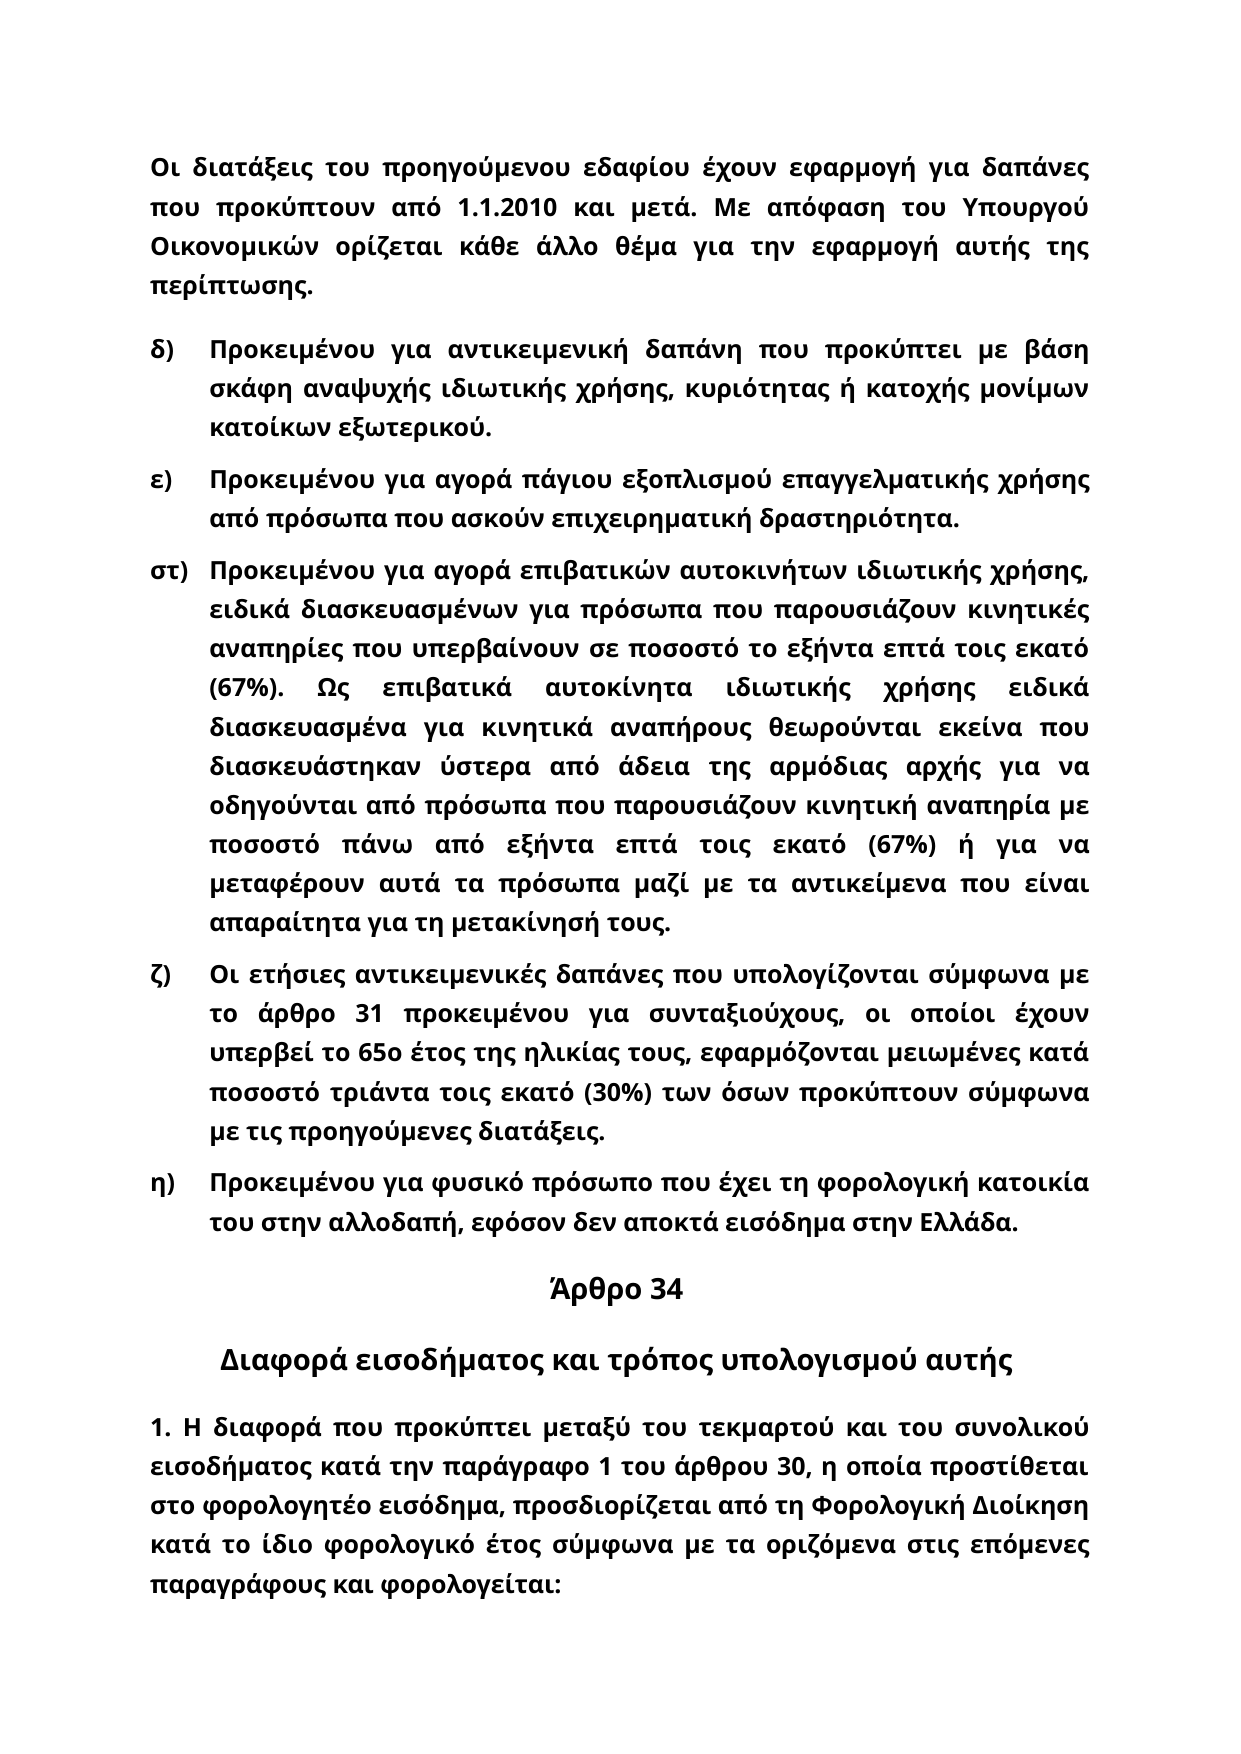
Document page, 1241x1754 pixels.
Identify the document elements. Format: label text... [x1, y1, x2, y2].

list δ) Προκειμένου για αντικειμενική δαπάνη που προκύπτει με βάση σκάφη αναψυχής ιδιωτικής χρήσης, κυριότητας ή κατοχής μονίμων κατοίκων εξωτερικού. [150, 332, 1090, 444]
list η) Προκειμένου για φυσικό πρόσωπο που έχει τη φορολογική κατοικία του στην αλλοδαπή, εφόσον δεν αποκτά εισόδημα στην Ελλάδα. [150, 1165, 1090, 1238]
list ε) Προκειμένου για αγορά πάγιου εξοπλισμού επαγγελματικής χρήσης από πρόσωπα που ασκούν επιχειρηματική δραστηριότητα. [150, 462, 1090, 535]
subtitle Άρθρο 34 [150, 1268, 1090, 1308]
text 1. Η διαφορά που προκύπτει μεταξύ του τεκμαρτού και του συνολικού εισοδήματος κατά την παράγραφο 1 του άρθρου 30, η οποία προστίθεται στο φορολογητέο εισόδημα, προσδιορίζεται από τη Φορολογική Διοίκηση κατά το ίδιο φορολογικό έτος σύμφωνα με τα οριζόμενα στις επόμενες παραγράφους και φορολογείται: [150, 1409, 1090, 1600]
text Οι διατάξεις του προηγούμενου εδαφίου έχουν εφαρμογή για δαπάνες που προκύπτουν από 1.1.2010 και μετά. Με απόφαση του Υπουργού Οικονομικών ορίζεται κάθε άλλο θέμα για την εφαρμογή αυτής της περίπτωσης. [150, 150, 1090, 302]
list στ) Προκειμένου για αγορά επιβατικών αυτοκινήτων ιδιωτικής χρήσης, ειδικά διασκευασμένων για πρόσωπα που παρουσιάζουν κινητικές αναπηρίες που υπερβαίνουν σε ποσοστό το εξήντα επτά τοις εκατό (67%). Ως επιβατικά αυτοκίνητα ιδιωτικής χρήσης ειδικά διασκευασμένα για κινητικά αναπήρους θεωρούνται εκείνα που διασκευάστηκαν ύστερα από άδεια της αρμόδιας αρχής για να οδηγούνται από πρόσωπα που παρουσιάζουν κινητική αναπηρία με ποσοστό πάνω από εξήντα επτά τοις εκατό (67%) ή για να μεταφέρουν αυτά τα πρόσωπα μαζί με τα αντικείμενα που είναι απαραίτητα για τη μετακίνησή τους. [150, 552, 1090, 939]
subtitle Διαφορά εισοδήματος και τρόπος υπολογισμού αυτής [150, 1339, 1090, 1379]
list ζ) Οι ετήσιες αντικειμενικές δαπάνες που υπολογίζονται σύμφωνα με το άρθρο 31 προκειμένου για συνταξιούχους, οι οποίοι έχουν υπερβεί το 65ο έτος της ηλικίας τους, εφαρμόζονται μειωμένες κατά ποσοστό τριάντα τοις εκατό (30%) των όσων προκύπτουν σύμφωνα με τις προηγούμενες διατάξεις. [150, 957, 1090, 1147]
